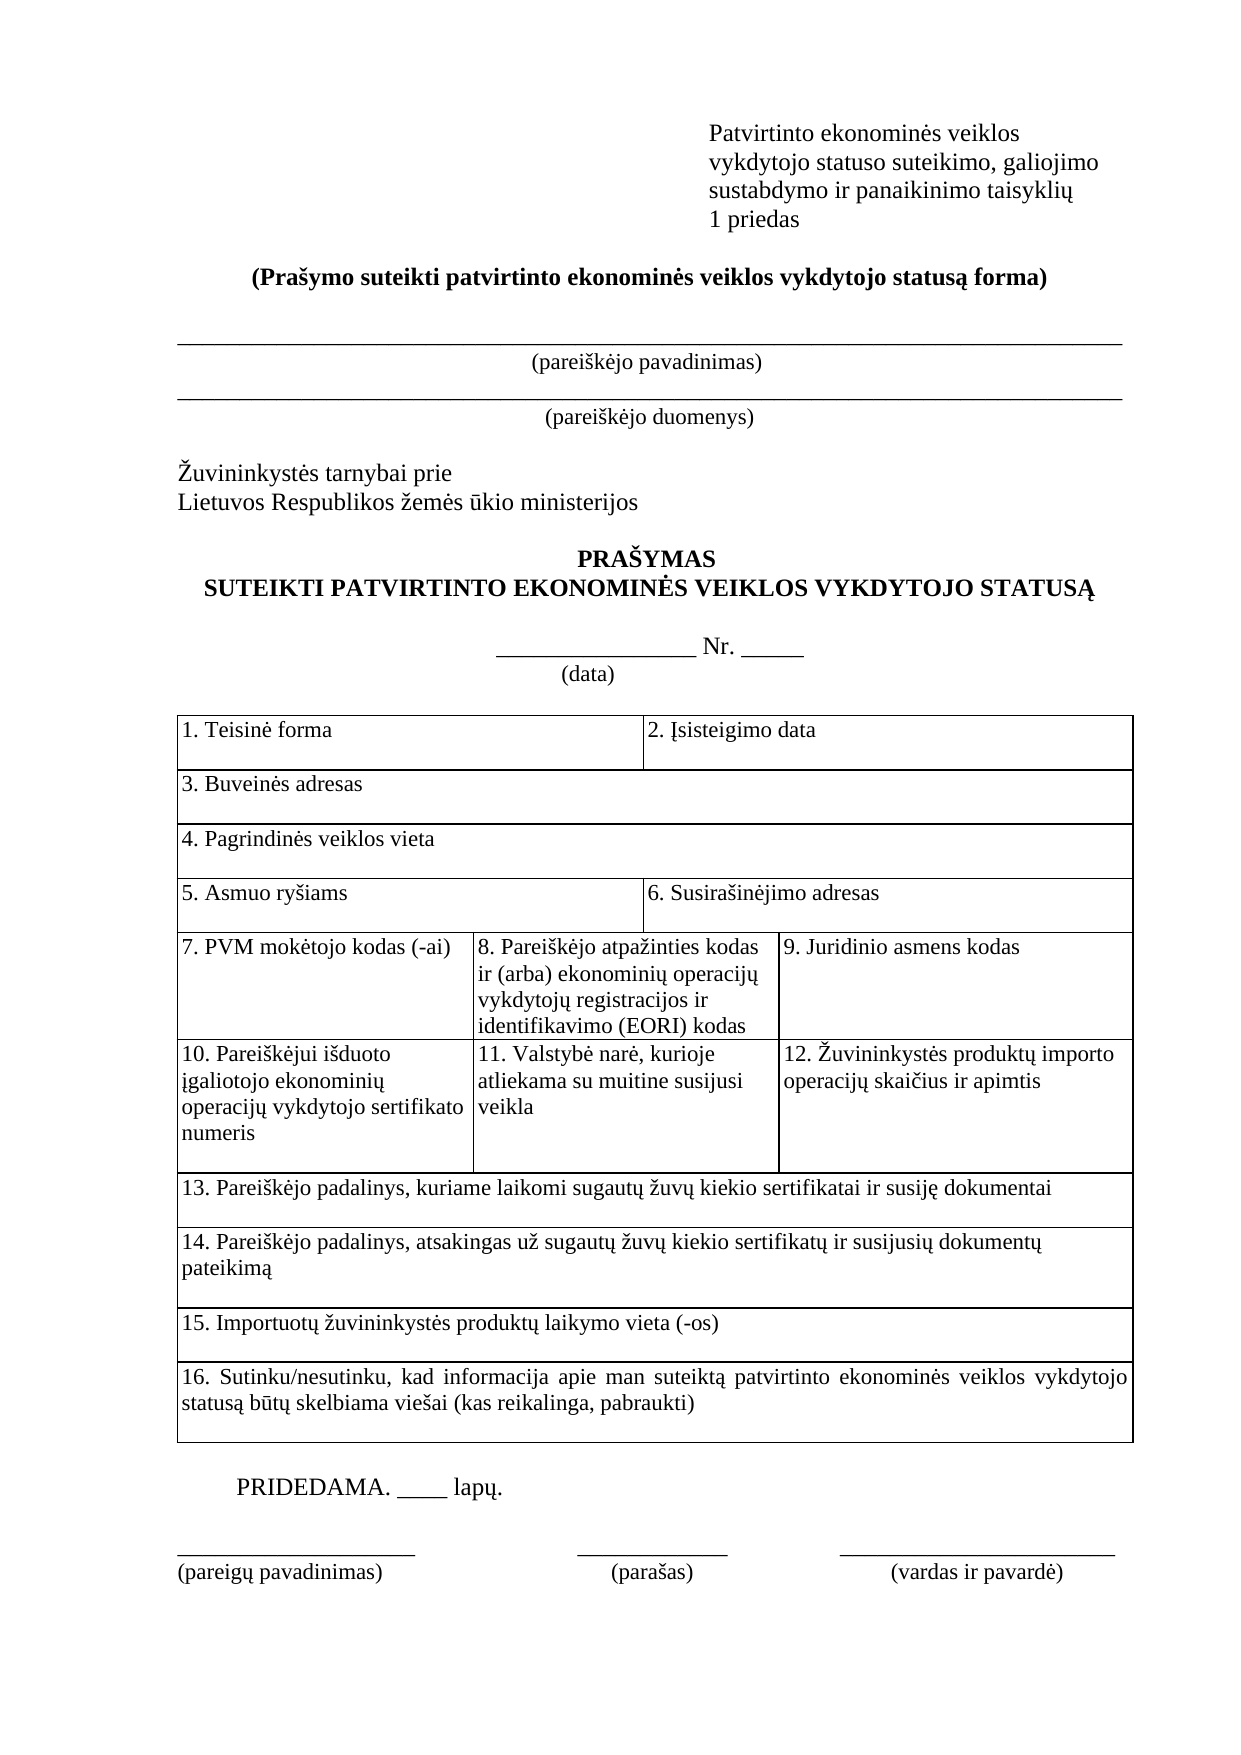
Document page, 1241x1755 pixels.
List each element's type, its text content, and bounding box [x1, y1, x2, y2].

text Žuvininkystės tarnybai prie [177, 458, 1122, 487]
table_cell 4. Pagrindinės veiklos vieta [178, 825, 1132, 877]
text (pareigų pavadinimas) (parašas) (vardas ir pavardė) [177, 1558, 1122, 1585]
table_header 2. Įsisteigimo data [644, 716, 1132, 769]
text _ [177, 374, 1122, 399]
text (Prašymo suteikti patvirtinto ekonominės veiklos vykdytojo statusą forma) [177, 262, 1122, 291]
text SUTEIKTI PATVIRTINTO EKONOMINĖS VEIKLOS VYKDYTOJO STATUSĄ [177, 573, 1122, 602]
table_cell 14. Pareiškėjo padalinys, atsakingas už sugautų žuvų kiekio sertifikatų ir susijusių dokumentų pateikimą [178, 1228, 1132, 1307]
text PRIDEDAMA. ____ lapų. [177, 1472, 1122, 1501]
text _ [177, 319, 1122, 344]
text 1 priedas [177, 204, 1122, 233]
table_cell 16. Sutinku/nesutinku, kad informacija apie man suteiktą patvirtinto ekonominės veiklos vykdytojo statusą būtų skelbiama viešai (kas reikalinga, pabraukti) [178, 1363, 1132, 1442]
table_cell 5. Asmuo ryšiams [178, 879, 643, 932]
text vykdytojo statuso suteikimo, galiojimo [177, 147, 1122, 176]
table_cell 15. Importuotų žuvininkystės produktų laikymo vieta (-os) [178, 1309, 1132, 1361]
table_header 1. Teisinė forma [178, 716, 643, 769]
table_cell 13. Pareiškėjo padalinys, kuriame laikomi sugautų žuvų kiekio sertifikatai ir susiję dokumentai [178, 1174, 1132, 1226]
text Lietuvos Respublikos žemės ūkio ministerijos [177, 487, 1122, 516]
text (pareiškėjo duomenys) [177, 403, 1122, 429]
table_cell 10. Pareiškėjui išduoto įgaliotojo ekonominių operacijų vykdytojo sertifikato numeris [178, 1040, 473, 1172]
table_cell 7. PVM mokėtojo kodas (-ai) [178, 933, 473, 1039]
text sustabdymo ir panaikinimo taisyklių [177, 176, 1122, 204]
table_cell 8. Pareiškėjo atpažinties kodas ir (arba) ekonominių operacijų vykdytojų registracijos ir identifikavimo (EORI) kodas [474, 933, 778, 1039]
text Patvirtinto ekonominės veiklos [177, 118, 1122, 147]
text (pareiškėjo pavadinimas) [177, 348, 1122, 374]
table_cell 3. Buveinės adresas [178, 771, 1132, 823]
text ___________________ ____________ ______________________ [177, 1530, 1122, 1558]
text (data) [177, 659, 1122, 686]
table_cell 6. Susirašinėjimo adresas [644, 879, 1132, 932]
text ________________ Nr. _____ [177, 631, 1122, 659]
table_cell 12. Žuvininkystės produktų importo operacijų skaičius ir apimtis [780, 1040, 1132, 1172]
text PRAŠYMAS [177, 544, 1122, 573]
table_cell 11. Valstybė narė, kurioje atliekama su muitine susijusi veikla [474, 1040, 778, 1172]
table_cell 9. Juridinio asmens kodas [780, 933, 1132, 1039]
